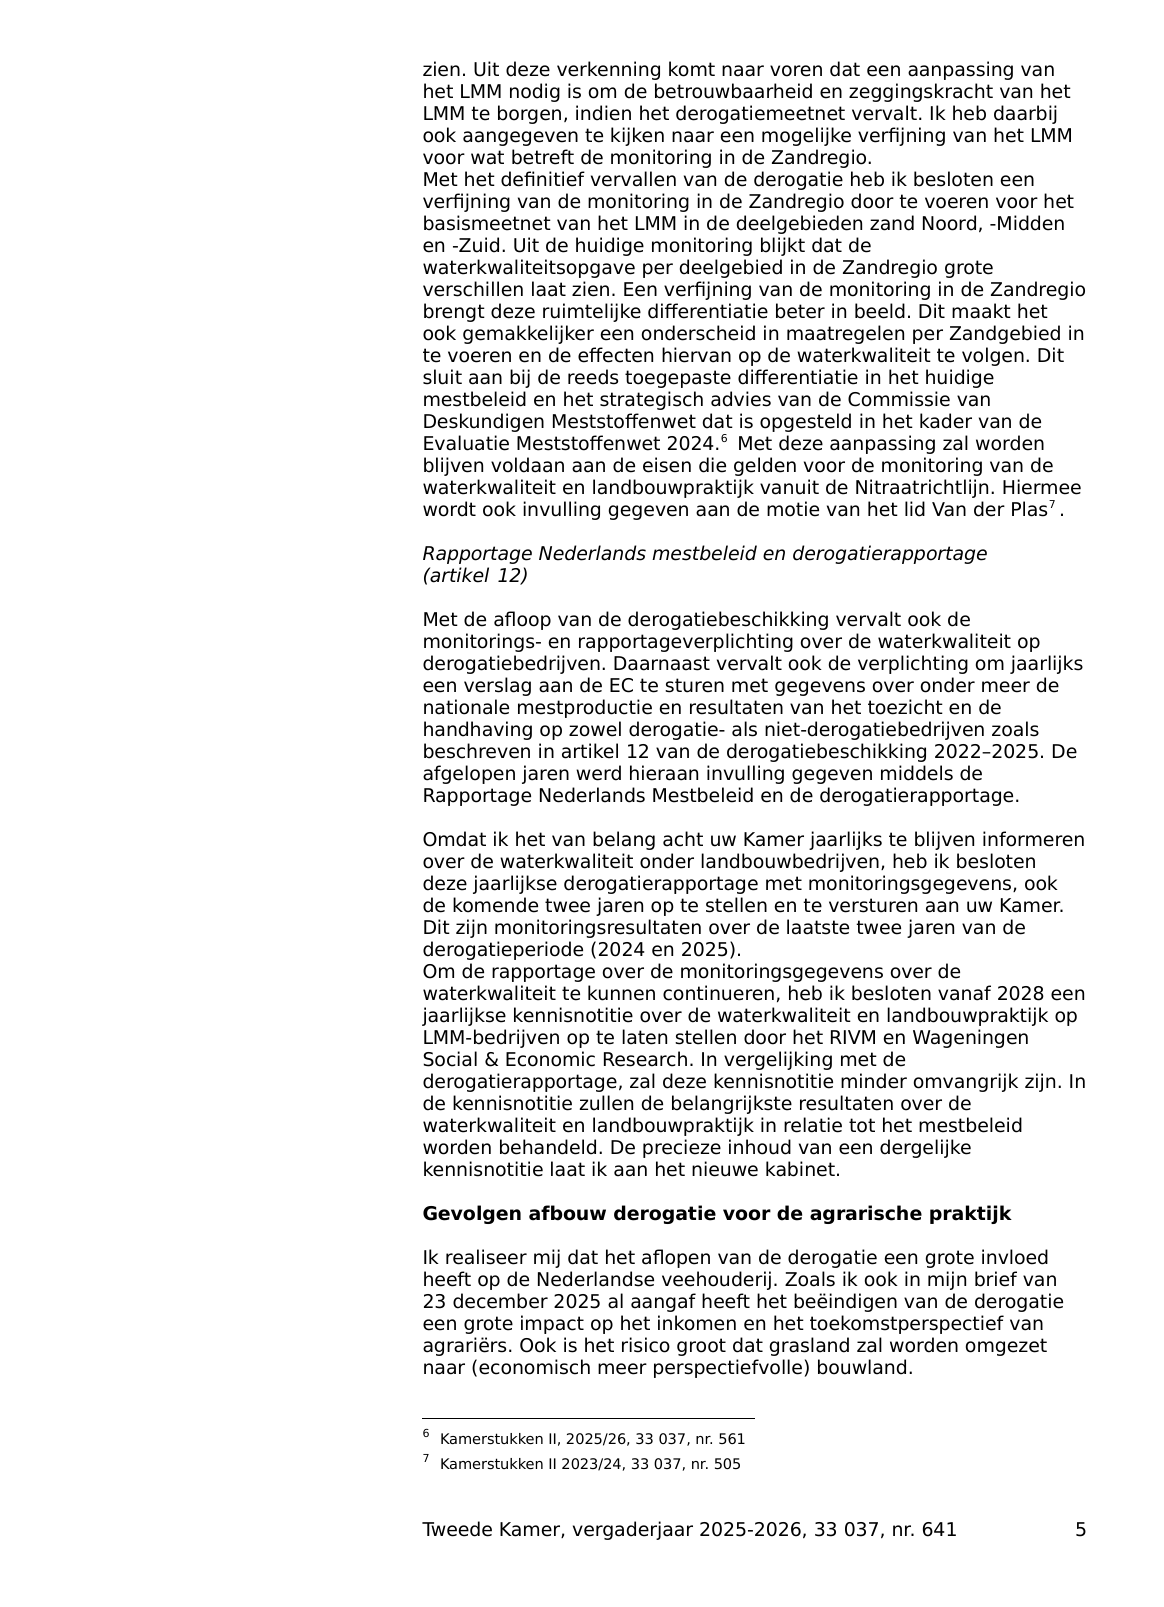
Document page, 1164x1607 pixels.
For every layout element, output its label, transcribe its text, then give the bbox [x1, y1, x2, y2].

text Omdat ik het van belang acht uw Kamer jaarlijks te blijven informeren over de waterkwaliteit onder landbouwbedrijven, heb ik besloten deze jaarlijkse derogatierapportage met monitoringsgegevens, ook de komende twee jaren op te stellen en te versturen aan uw Kamer. Dit zijn monitoringsresultaten over de laatste twee jaren van de derogatieperiode (2024 en 2025). [422, 829, 1087, 961]
text Met de afloop van de derogatiebeschikking vervalt ook de monitorings- en rapportageverplichting over de waterkwaliteit op derogatiebedrijven. Daarnaast vervalt ook de verplichting om jaarlijks een verslag aan de EC te sturen met gegevens over onder meer de nationale mestproductie en resultaten van het toezicht en de handhaving op zowel derogatie- als niet-derogatiebedrijven zoals beschreven in artikel 12 van de derogatiebeschikking 2022–2025. De afgelopen jaren werd hieraan invulling gegeven middels de Rapportage Nederlands Mestbeleid en de derogatierapportage. [422, 609, 1087, 807]
text Kamerstukken II 2023/24, 33 037, nr. 505 [422, 1452, 1087, 1474]
subtitle Rapportage Nederlands mestbeleid en derogatierapportage (artikel 12) [422, 543, 1087, 587]
text Kamerstukken II, 2025/26, 33 037, nr. 561 [422, 1427, 1087, 1449]
text Met het definitief vervallen van de derogatie heb ik besloten een verfijning van de monitoring in de Zandregio door te voeren voor het basismeetnet van het LMM in de deelgebieden zand Noord, -Midden en -Zuid. Uit de huidige monitoring blijkt dat de waterkwaliteitsopgave per deelgebied in de Zandregio grote verschillen laat zien. Een verfijning van de monitoring in de Zandregio brengt deze ruimtelijke differentiatie beter in beeld. Dit maakt het ook gemakkelijker een onderscheid in maatregelen per Zandgebied in te voeren en de effecten hiervan op de waterkwaliteit te volgen. Dit sluit aan bij de reeds toegepaste differentiatie in het huidige mestbeleid en het strategisch advies van de Commissie van Deskundigen Meststoffenwet dat is opgesteld in het kader van de Evaluatie Meststoffenwet 2024. Met deze aanpassing zal worden blijven voldaan aan de eisen die gelden voor de monitoring van de waterkwaliteit en landbouwpraktijk vanuit de Nitraatrichtlijn. Hiermee wordt ook invulling gegeven aan de motie van het lid Van der Plas. [422, 169, 1087, 521]
text zien. Uit deze verkenning komt naar voren dat een aanpassing van het LMM nodig is om de betrouwbaarheid en zeggingskracht van het LMM te borgen, indien het derogatiemeetnet vervalt. Ik heb daarbij ook aangegeven te kijken naar een mogelijke verfijning van het LMM voor wat betreft de monitoring in de Zandregio. [422, 59, 1087, 169]
text Ik realiseer mij dat het aflopen van de derogatie een grote invloed heeft op de Nederlandse veehouderij. Zoals ik ook in mijn brief van 23 december 2025 al aangaf heeft het beëindigen van de derogatie een grote impact op het inkomen en het toekomstperspectief van agrariërs. Ook is het risico groot dat grasland zal worden omgezet naar (economisch meer perspectiefvolle) bouwland. [422, 1247, 1087, 1379]
subtitle Gevolgen afbouw derogatie voor de agrarische praktijk [422, 1203, 1087, 1225]
text Om de rapportage over de monitoringsgegevens over de waterkwaliteit te kunnen continueren, heb ik besloten vanaf 2028 een jaarlijkse kennisnotitie over de waterkwaliteit en landbouwpraktijk op LMM-bedrijven op te laten stellen door het RIVM en Wageningen Social & Economic Research. In vergelijking met de derogatierapportage, zal deze kennisnotitie minder omvangrijk zijn. In de kennisnotitie zullen de belangrijkste resultaten over de waterkwaliteit en landbouwpraktijk in relatie tot het mestbeleid worden behandeld. De precieze inhoud van een dergelijke kennisnotitie laat ik aan het nieuwe kabinet. [422, 961, 1087, 1181]
